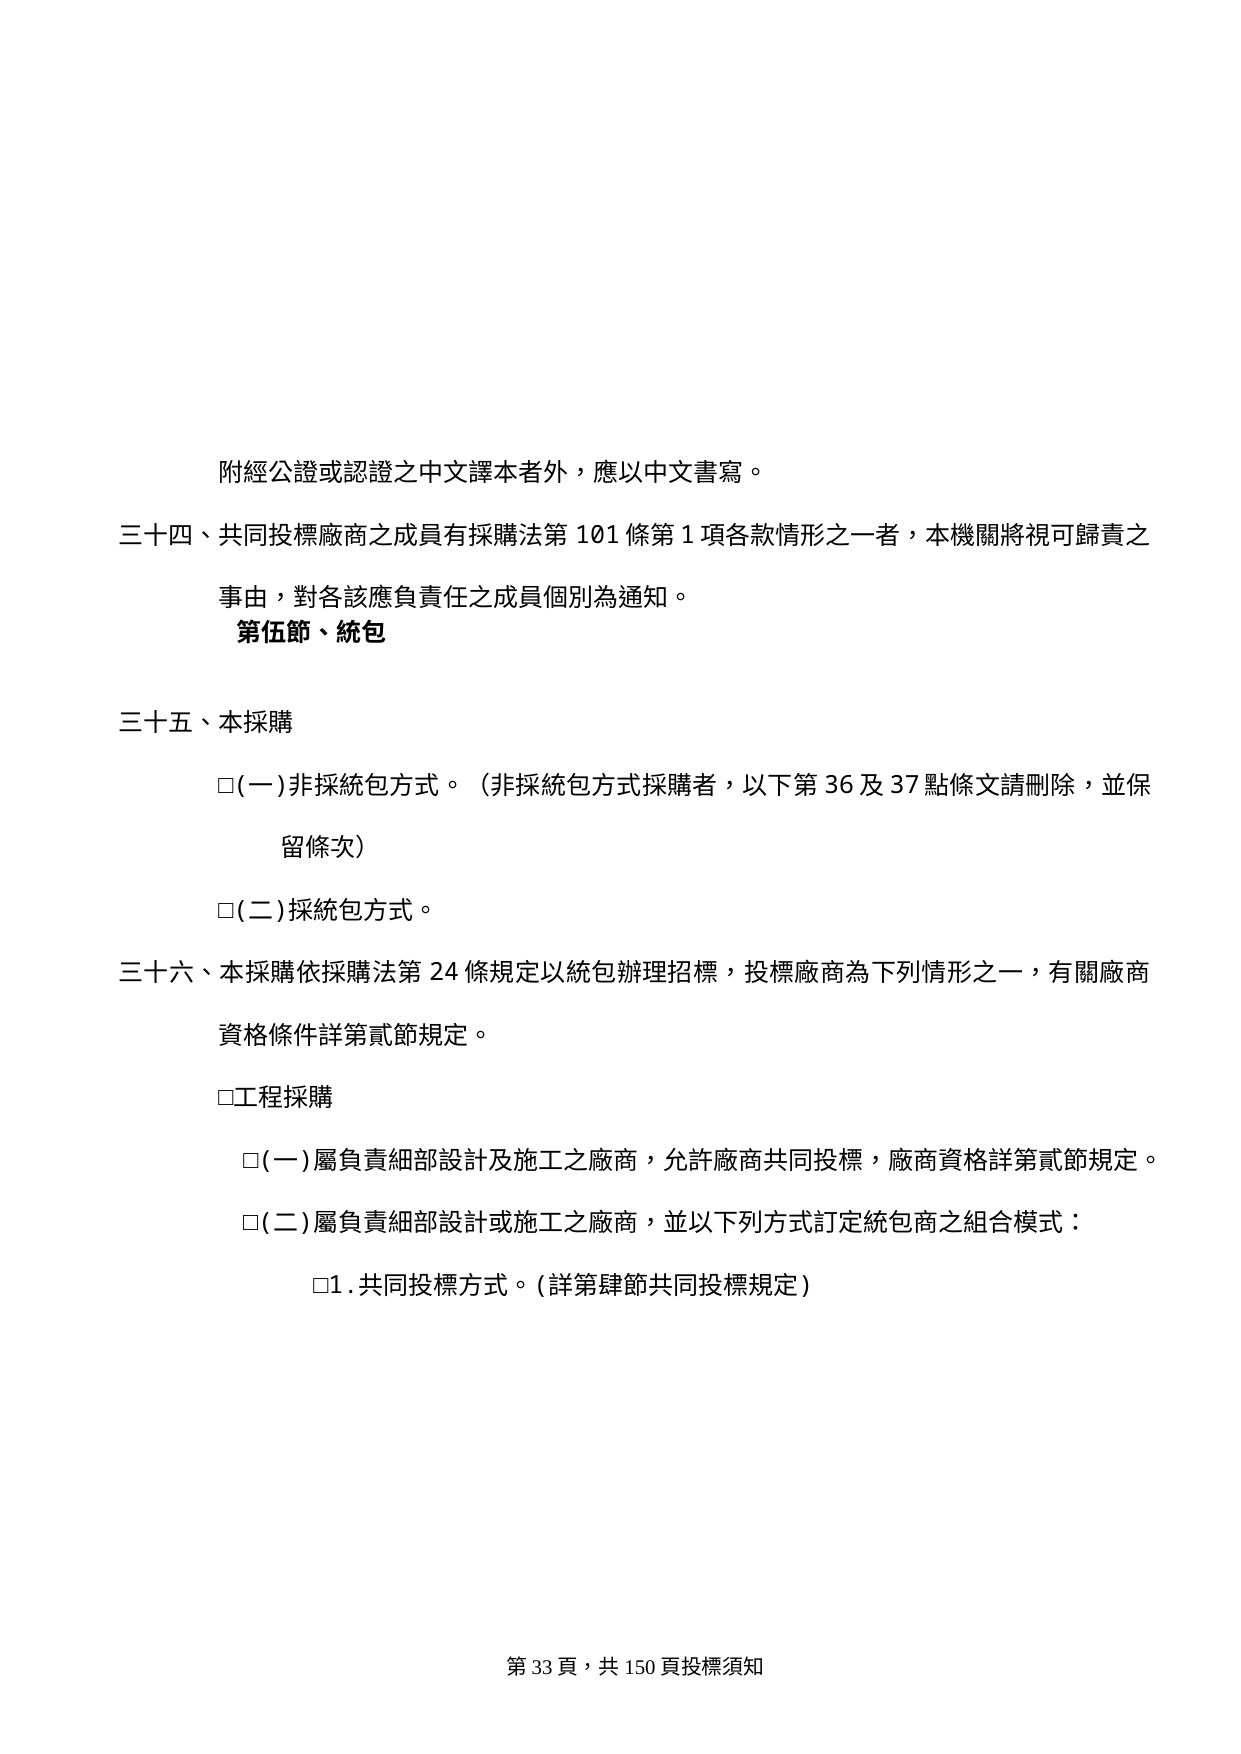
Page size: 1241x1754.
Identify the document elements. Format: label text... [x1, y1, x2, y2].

text 三十五、本採購 [118, 679, 1152, 742]
text □1.共同投標方式。(詳第肆節共同投標規定) [313, 1242, 1152, 1304]
text 附經公證或認證之中文譯本者外，應以中文書寫。 [118, 429, 1152, 492]
text □(二)採統包方式。 [218, 867, 1152, 929]
text □(一)非採統包方式。（非採統包方式採購者，以下第36及37點條文請刪除，並保留條次） [218, 742, 1152, 867]
text 第伍節、統包 [236, 617, 1152, 648]
text □(一)屬負責細部設計及施工之廠商，允許廠商共同投標，廠商資格詳第貳節規定。 [243, 1117, 1152, 1179]
text □(二)屬負責細部設計或施工之廠商，並以下列方式訂定統包商之組合模式： [243, 1179, 1152, 1242]
text 三十六、本採購依採購法第24條規定以統包辦理招標，投標廠商為下列情形之一，有關廠商資格條件詳第貳節規定。 [118, 929, 1152, 1054]
text □工程採購 [218, 1054, 1152, 1117]
text 三十四、共同投標廠商之成員有採購法第101條第1項各款情形之一者，本機關將視可歸責之事由，對各該應負責任之成員個別為通知。 [118, 492, 1152, 617]
